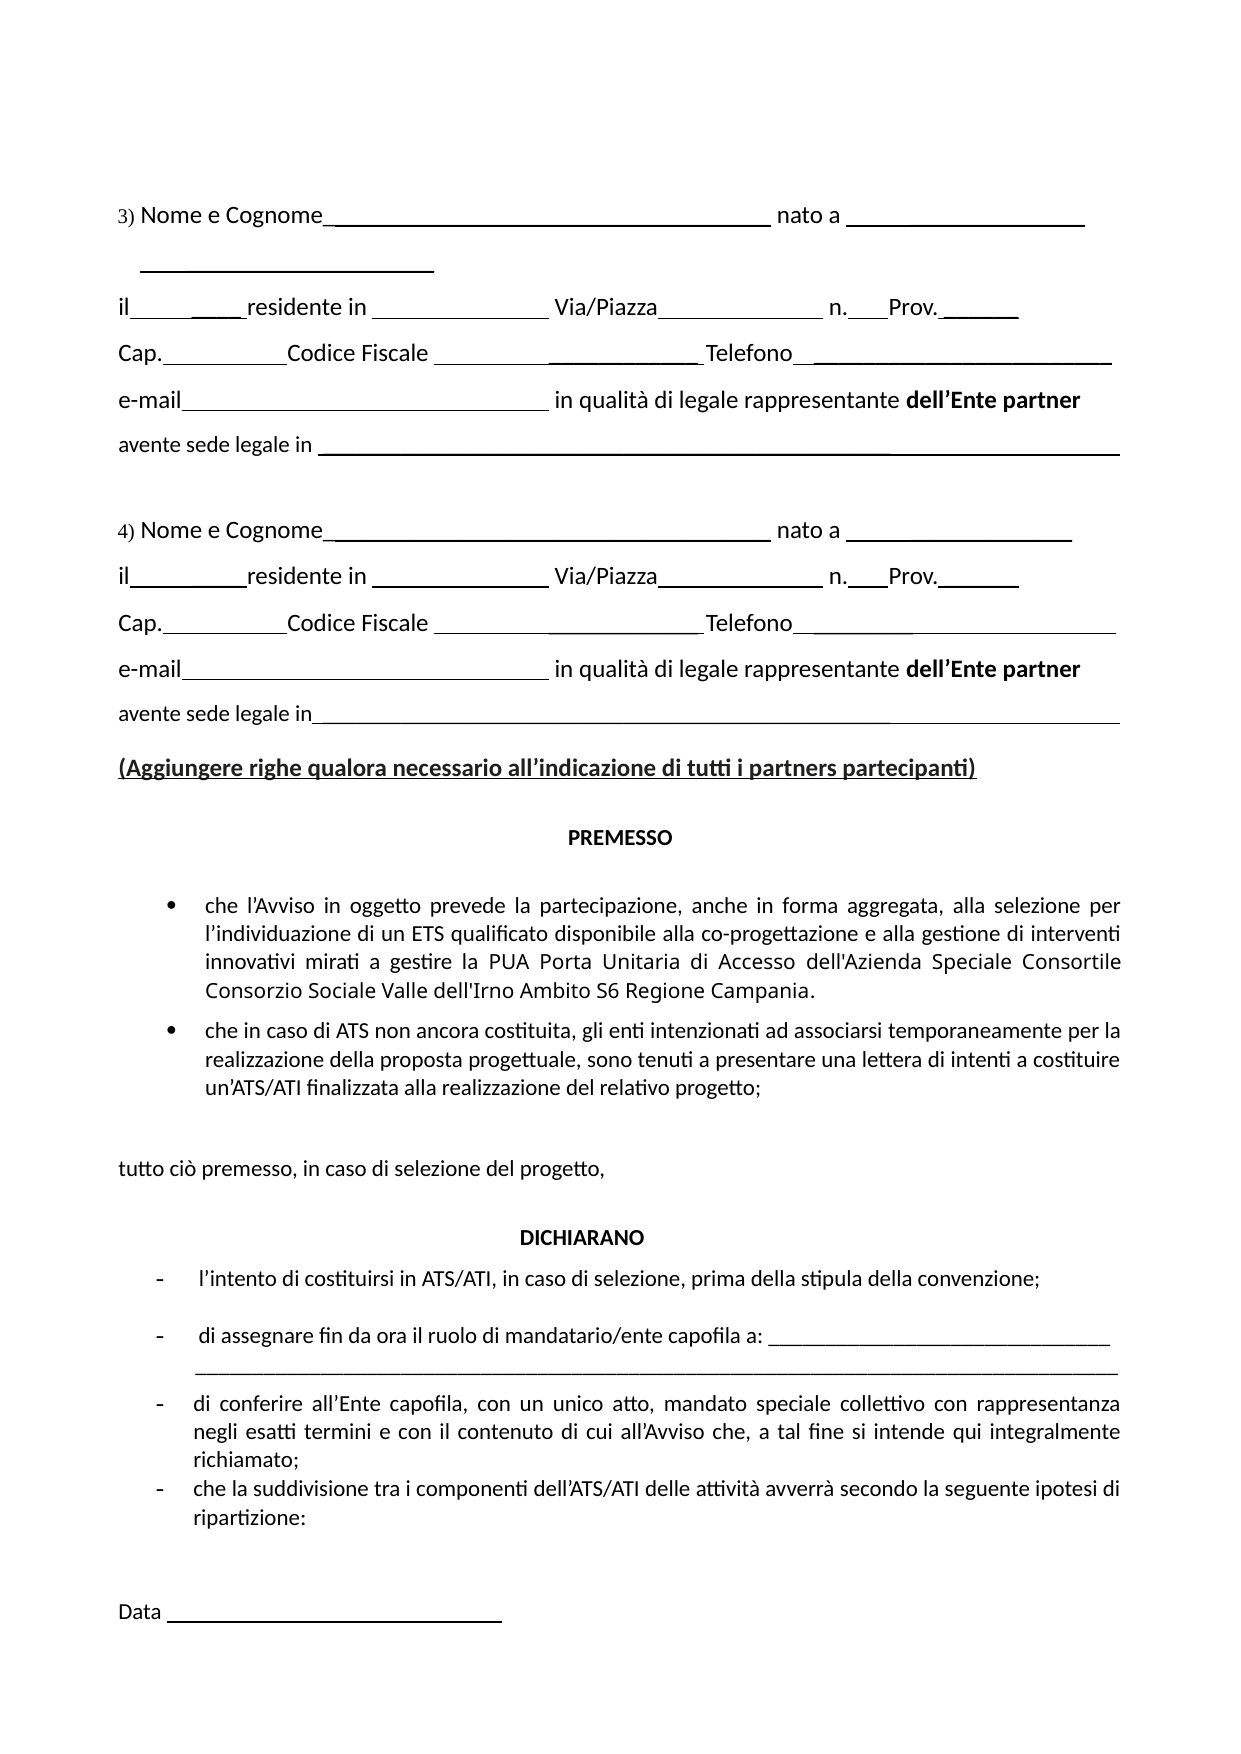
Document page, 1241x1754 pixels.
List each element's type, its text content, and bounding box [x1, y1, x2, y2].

list di conferire all’Ente capofila, con un unico atto, mandato speciale collettivo con rappresentanza negli esatti termini e con il contenuto di cui all’Avviso che, a tal fine si intende qui integralmente richiamato; [156, 1388, 1122, 1473]
subtitle DICHIARANO [118, 1223, 673, 1251]
list che in caso di ATS non ancora costituita, gli enti intenzionati ad associarsi temporaneamente per la realizzazione della proposta progettuale, sono tenuti a presentare una lettera di intenti a costituire un’ATS/ATI finalizzata alla realizzazione del relativo progetto; [167, 1017, 1122, 1101]
list Nome e Cognome____________________________________ nato a _____________ [117, 514, 1122, 545]
list che l’Avviso in oggetto prevede la partecipazione, anche in forma aggregata, alla selezione per l’individuazione di un ETS qualificato disponibile alla co-progettazione e alla gestione di interventi innovativi mirati a gestire la PUA Porta Unitaria di Accesso dell'Azienda Speciale Consortile Consorzio Sociale Valle dell'Irno Ambito S6 Regione Campania. [167, 891, 1122, 1004]
list il ____ residente in Via/Piazza n. Prov. ______ [118, 561, 1122, 591]
subtitle PREMESSO [118, 823, 1122, 851]
text Data [118, 1597, 1122, 1625]
text tutto ciò premesso, in caso di selezione del progetto, [118, 1154, 1106, 1182]
list avente sede legale in ___________________________________________________ [118, 430, 1122, 458]
list l’intento di costituirsi in ATS/ATI, in caso di selezione, prima della stipula della convenzione; [156, 1263, 1122, 1292]
list Cap. Codice Fiscale ____________ Telefono ________ [118, 607, 1122, 637]
list e-mail in qualità di legale rappresentante dell’Ente partner [118, 653, 1122, 683]
text _________________________________________________________________________________ [118, 1350, 1122, 1378]
list e-mail in qualità di legale rappresentante dell’Ente partner [118, 384, 1122, 414]
list avente sede legale in ___________________________________________________ [118, 699, 1122, 727]
list di assegnare fin da ora il ruolo di mandatario/ente capofila a: ______________________________ [156, 1320, 1122, 1349]
list il ____ residente in Via/Piazza n. Prov. ______ [118, 291, 1122, 322]
list Nome e Cognome____________________________________ nato a ______________ ____________________ [117, 199, 1122, 276]
list Cap. Codice Fiscale ____________ Telefono ________________________ [118, 338, 1122, 368]
list che la suddivisione tra i componenti dell’ATS/ATI delle attività avverrà secondo la seguente ipotesi di ripartizione: [156, 1473, 1122, 1531]
text (Aggiungere righe qualora necessario all’indicazione di tutti i partners partecipanti) [118, 752, 1122, 782]
